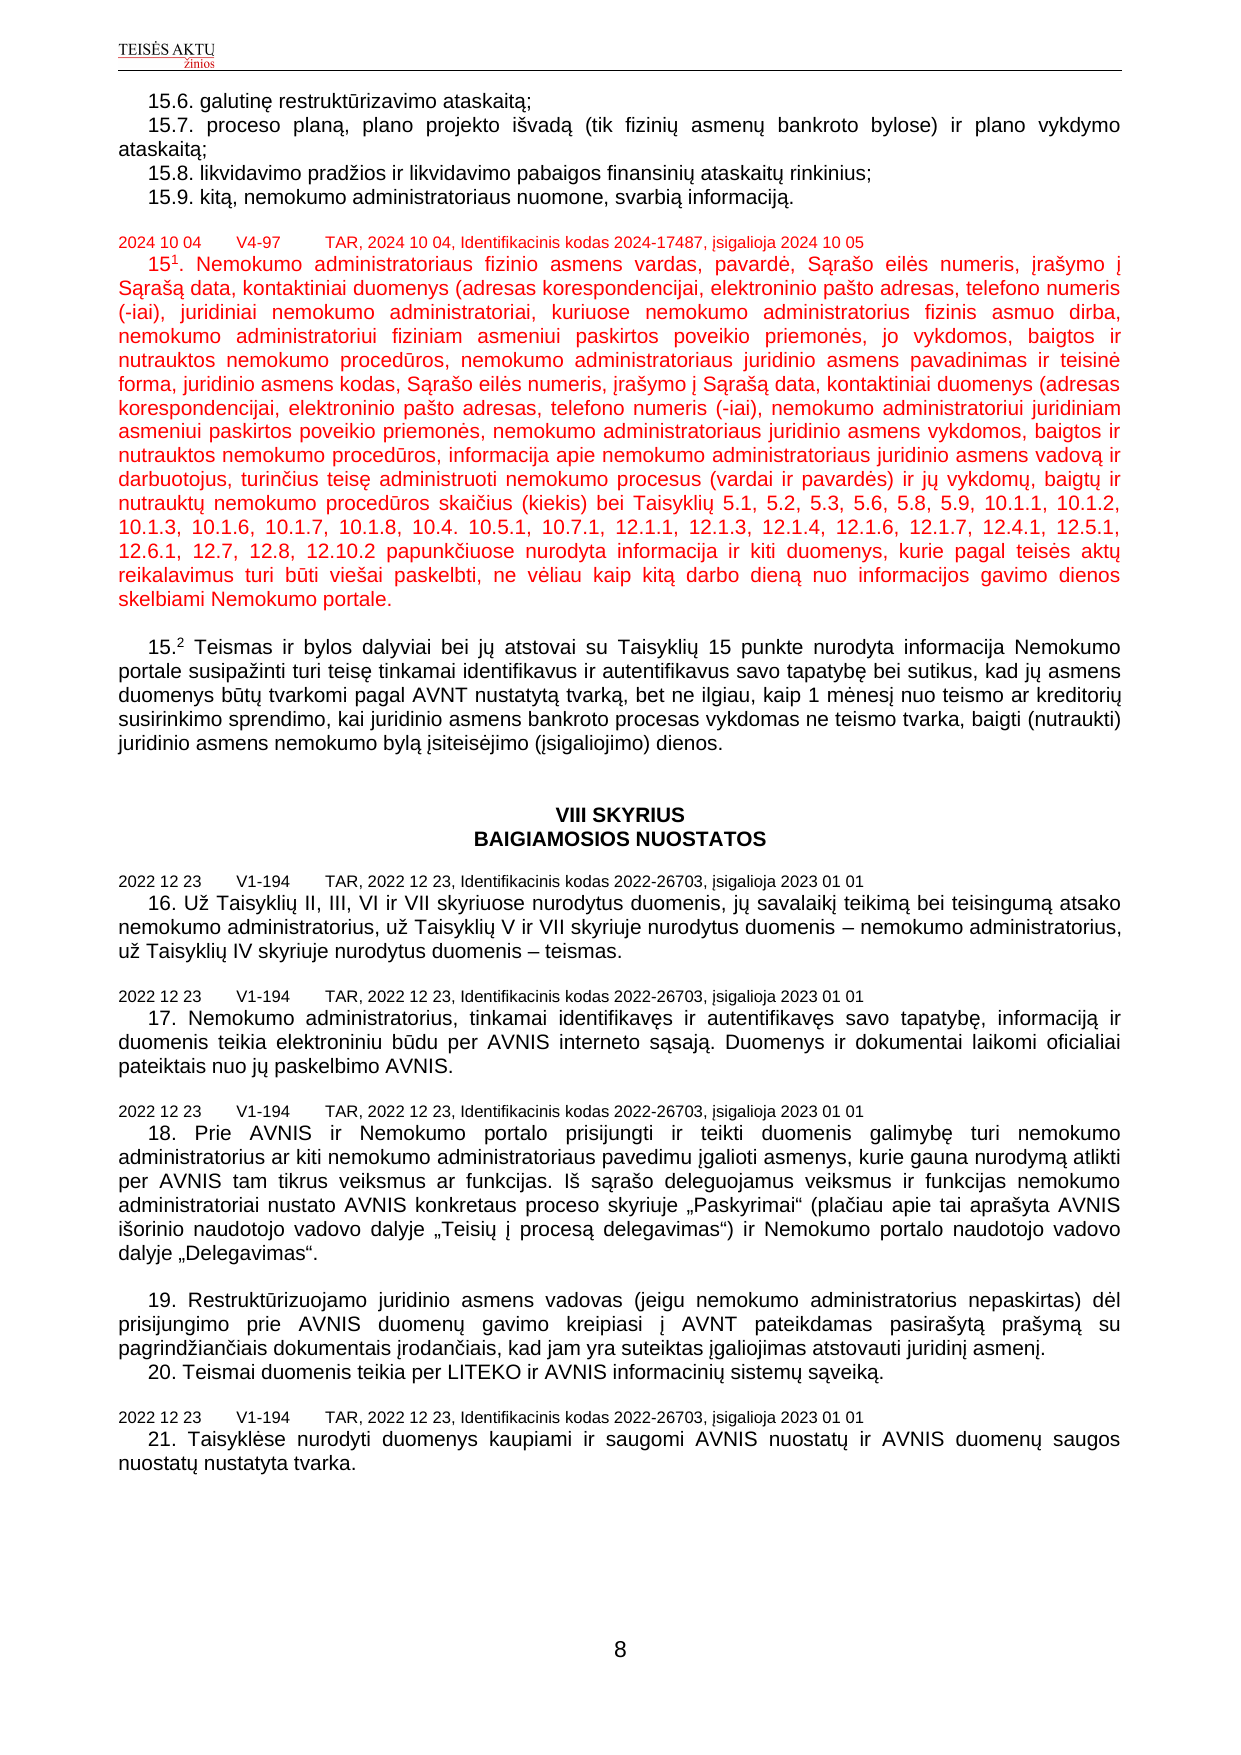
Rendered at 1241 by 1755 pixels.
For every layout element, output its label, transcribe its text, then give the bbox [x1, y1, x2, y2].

text 20. Teismai duomenis teikia per LITEKO ir AVNIS informacinių sistemų sąveiką. [118, 1360, 1122, 1384]
text VIII SKYRIUS Baigiamosios nuostatos [118, 803, 1122, 851]
text 2022 12 23 V1-194 TAR, 2022 12 23, Identifikacinis kodas 2022-26703, įsigalioja 2023 01 01 [118, 871, 1122, 891]
text 2024 10 04 V4-97 TAR, 2024 10 04, Identifikacinis kodas 2024-17487, įsigalioja 2024 10 05 [118, 232, 1122, 252]
text 151. Nemokumo administratoriaus fizinio asmens vardas, pavardė, Sąrašo eilės numeris, įrašymo į Sąrašą data, kontaktiniai duomenys (adresas korespondencijai, elektroninio pašto adresas, telefono numeris (-iai), juridiniai nemokumo administratoriai, kuriuose nemokumo administratorius fizinis asmuo dirba, nemokumo administratoriui fiziniam asmeniui paskirtos poveikio priemonės, jo vykdomos, baigtos ir nutrauktos nemokumo procedūros, nemokumo administratoriaus juridinio asmens pavadinimas ir teisinė forma, juridinio asmens kodas, Sąrašo eilės numeris, įrašymo į Sąrašą data, kontaktiniai duomenys (adresas korespondencijai, elektroninio pašto adresas, telefono numeris (-iai), nemokumo administratoriui juridiniam asmeniui paskirtos poveikio priemonės, nemokumo administratoriaus juridinio asmens vykdomos, baigtos ir nutrauktos nemokumo procedūros, informacija apie nemokumo administratoriaus juridinio asmens vadovą ir darbuotojus, turinčius teisę administruoti nemokumo procesus (vardai ir pavardės) ir jų vykdomų, baigtų ir nutrauktų nemokumo procedūros skaičius (kiekis) bei Taisyklių 5.1, 5.2, 5.3, 5.6, 5.8, 5.9, 10.1.1, 10.1.2, 10.1.3, 10.1.6, 10.1.7, 10.1.8, 10.4. 10.5.1, 10.7.1, 12.1.1, 12.1.3, 12.1.4, 12.1.6, 12.1.7, 12.4.1, 12.5.1, 12.6.1, 12.7, 12.8, 12.10.2 papunkčiuose nurodyta informacija ir kiti duomenys, kurie pagal teisės aktų reikalavimus turi būti viešai paskelbti, ne vėliau kaip kitą darbo dieną nuo informacijos gavimo dienos skelbiami Nemokumo portale. [118, 252, 1122, 611]
text 2022 12 23 V1-194 TAR, 2022 12 23, Identifikacinis kodas 2022-26703, įsigalioja 2023 01 01 [118, 1101, 1122, 1121]
text 15.2 Teismas ir bylos dalyviai bei jų atstovai su Taisyklių 15 punkte nurodyta informacija Nemokumo portale susipažinti turi teisę tinkamai identifikavus ir autentifikavus savo tapatybę bei sutikus, kad jų asmens duomenys būtų tvarkomi pagal AVNT nustatytą tvarką, bet ne ilgiau, kaip 1 mėnesį nuo teismo ar kreditorių susirinkimo sprendimo, kai juridinio asmens bankroto procesas vykdomas ne teismo tvarka, baigti (nutraukti) juridinio asmens nemokumo bylą įsiteisėjimo (įsigaliojimo) dienos. [118, 635, 1122, 755]
text 15.9. kitą, nemokumo administratoriaus nuomone, svarbią informaciją. [118, 184, 1122, 208]
text 18. Prie AVNIS ir Nemokumo portalo prisijungti ir teikti duomenis galimybę turi nemokumo administratorius ar kiti nemokumo administratoriaus pavedimu įgalioti asmenys, kurie gauna nurodymą atlikti per AVNIS tam tikrus veiksmus ar funkcijas. Iš sąrašo deleguojamus veiksmus ir funkcijas nemokumo administratoriai nustato AVNIS konkretaus proceso skyriuje „Paskyrimai“ (plačiau apie tai aprašyta AVNIS išorinio naudotojo vadovo dalyje „Teisių į procesą delegavimas“) ir Nemokumo portalo naudotojo vadovo dalyje „Delegavimas“. [118, 1121, 1122, 1264]
text 2022 12 23 V1-194 TAR, 2022 12 23, Identifikacinis kodas 2022-26703, įsigalioja 2023 01 01 [118, 986, 1122, 1006]
text 19. Restruktūrizuojamo juridinio asmens vadovas (jeigu nemokumo administratorius nepaskirtas) dėl prisijungimo prie AVNIS duomenų gavimo kreipiasi į AVNT pateikdamas pasirašytą prašymą su pagrindžiančiais dokumentais įrodančiais, kad jam yra suteiktas įgaliojimas atstovauti juridinį asmenį. [118, 1288, 1122, 1360]
text 15.6. galutinę restruktūrizavimo ataskaitą; [118, 89, 1122, 113]
text 21. Taisyklėse nurodyti duomenys kaupiami ir saugomi AVNIS nuostatų ir AVNIS duomenų saugos nuostatų nustatyta tvarka. [118, 1427, 1122, 1475]
text 16. Už Taisyklių II, III, VI ir VII skyriuose nurodytus duomenis, jų savalaikį teikimą bei teisingumą atsako nemokumo administratorius, už Taisyklių V ir VII skyriuje nurodytus duomenis – nemokumo administratorius, už Taisyklių IV skyriuje nurodytus duomenis – teismas. [118, 891, 1122, 962]
text 17. Nemokumo administratorius, tinkamai identifikavęs ir autentifikavęs savo tapatybę, informaciją ir duomenis teikia elektroniniu būdu per AVNIS interneto sąsają. Duomenys ir dokumentai laikomi oficialiai pateiktais nuo jų paskelbimo AVNIS. [118, 1006, 1122, 1077]
text 2022 12 23 V1-194 TAR, 2022 12 23, Identifikacinis kodas 2022-26703, įsigalioja 2023 01 01 [118, 1408, 1122, 1427]
text 15.7. proceso planą, plano projekto išvadą (tik fizinių asmenų bankroto bylose) ir plano vykdymo ataskaitą; [118, 113, 1122, 161]
text 15.8. likvidavimo pradžios ir likvidavimo pabaigos finansinių ataskaitų rinkinius; [118, 161, 1122, 184]
